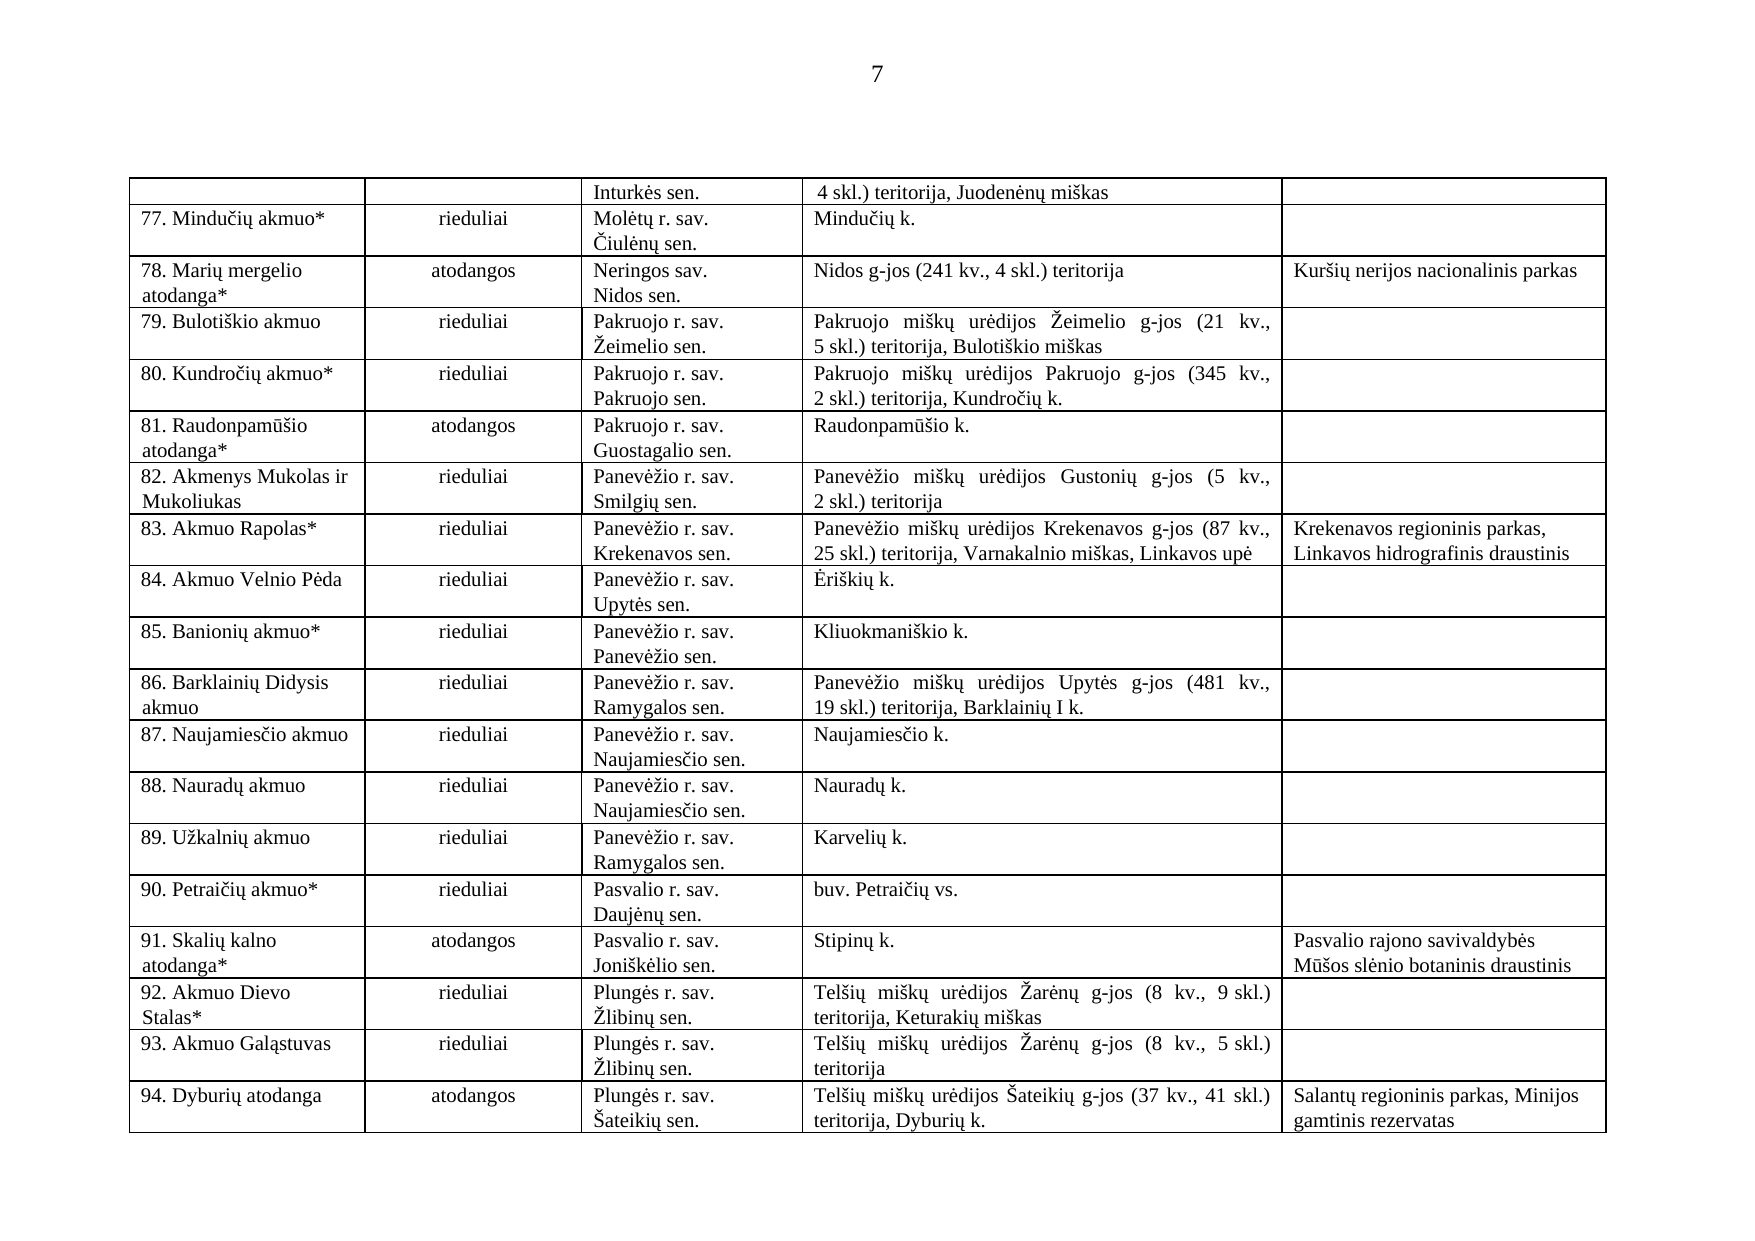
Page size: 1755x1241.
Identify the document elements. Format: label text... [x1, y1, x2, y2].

table_cell Molėtų r. sav. Čiulėnų sen. [582, 205, 802, 255]
table_cell 88. Nauradų akmuo [130, 773, 364, 822]
table_cell rieduliai [366, 618, 581, 668]
table_cell Kliuokmaniškio k. [803, 618, 1281, 668]
table_cell [1283, 205, 1605, 255]
table_cell 89. Užkalnių akmuo [130, 824, 364, 874]
table_cell Telšių miškų urėdijos Šateikių g-jos (37 kv., 41 skl.) teritorija, Dyburių k. [803, 1082, 1281, 1132]
table_cell [130, 179, 364, 204]
table_cell [1283, 824, 1605, 874]
table_cell Neringos sav. Nidos sen. [582, 257, 802, 307]
table_cell [1283, 979, 1605, 1029]
table_cell Krekenavos regioninis parkas, Linkavos hidrografinis draustinis [1283, 515, 1605, 565]
table_cell Panevėžio r. sav. Upytės sen. [583, 566, 802, 616]
table_cell Nidos g-jos (241 kv., 4 skl.) teritorija [803, 257, 1281, 307]
table_cell Pakruojo r. sav. Pakruojo sen. [582, 360, 802, 410]
table_cell rieduliai [366, 979, 581, 1029]
table_cell Karvelių k. [803, 824, 1281, 874]
table_cell Stipinų k. [803, 927, 1281, 977]
table_cell Panevėžio r. sav. Naujamiesčio sen. [582, 773, 802, 822]
table_cell rieduliai [366, 773, 581, 822]
table_cell Panevėžio miškų urėdijos Krekenavos g-jos (87 kv., 25 skl.) teritorija, Varnakalnio miškas, Linkavos upė [803, 515, 1281, 565]
table_cell 83. Akmuo Rapolas* [130, 515, 364, 565]
table_cell Pakruojo miškų urėdijos Žeimelio g-jos (21 kv., 5 skl.) teritorija, Bulotiškio miškas [803, 308, 1281, 358]
table_cell Pasvalio r. sav. Daujėnų sen. [582, 876, 802, 926]
table_cell Telšių miškų urėdijos Žarėnų g-jos (8 kv., 5 skl.) teritorija [803, 1030, 1281, 1080]
table_cell Inturkės sen. [582, 179, 802, 204]
table_cell 87. Naujamiesčio akmuo [130, 721, 364, 771]
table_cell [1283, 360, 1605, 410]
table_cell [1283, 566, 1605, 616]
table_cell atodangos [366, 1082, 581, 1132]
table_cell [1283, 179, 1605, 204]
table_cell [1283, 721, 1605, 771]
table_cell rieduliai [366, 308, 581, 358]
table_cell rieduliai [366, 566, 581, 616]
table_cell [366, 179, 581, 204]
table_cell rieduliai [366, 670, 581, 719]
table_cell Mindučių k. [803, 205, 1281, 255]
table_cell 86. Barklainių Didysis akmuo [130, 670, 364, 719]
table_cell 80. Kundročių akmuo* [130, 360, 364, 410]
table_cell Telšių miškų urėdijos Žarėnų g-jos (8 kv., 9 skl.) teritorija, Keturakių miškas [803, 979, 1281, 1029]
table_cell 93. Akmuo Galąstuvas [130, 1030, 364, 1080]
table_cell Panevėžio r. sav. Ramygalos sen. [583, 670, 802, 719]
table_cell Pakruojo miškų urėdijos Pakruojo g-jos (345 kv., 2 skl.) teritorija, Kundročių k. [803, 360, 1281, 410]
table_cell 79. Bulotiškio akmuo [130, 308, 364, 358]
table_cell Pakruojo r. sav. Žeimelio sen. [583, 308, 802, 358]
table_cell rieduliai [366, 205, 581, 255]
table_cell [1283, 412, 1605, 462]
table_cell Panevėžio r. sav. Panevėžio sen. [582, 618, 802, 668]
table_cell rieduliai [366, 1030, 581, 1080]
table_cell 90. Petraičių akmuo* [130, 876, 364, 926]
table_cell rieduliai [366, 515, 581, 565]
table_cell Raudonpamūšio k. [803, 412, 1281, 462]
table_cell Pakruojo r. sav. Guostagalio sen. [582, 412, 802, 462]
table_cell Kuršių nerijos nacionalinis parkas [1283, 257, 1605, 307]
table_cell Panevėžio r. sav. Ramygalos sen. [583, 824, 802, 874]
table_cell Pasvalio rajono savivaldybės Mūšos slėnio botaninis draustinis [1283, 927, 1605, 977]
table_cell [1283, 618, 1605, 668]
table_cell rieduliai [366, 824, 581, 874]
table_cell 77. Mindučių akmuo* [130, 205, 364, 255]
table_cell [1283, 308, 1605, 358]
table_cell 85. Banionių akmuo* [130, 618, 364, 668]
table_cell [1283, 1030, 1605, 1080]
table_cell 78. Marių mergelio atodanga* [130, 257, 364, 307]
table_cell Panevėžio miškų urėdijos Upytės g-jos (481 kv., 19 skl.) teritorija, Barklainių I k. [803, 670, 1281, 719]
table_cell Plungės r. sav. Žlibinų sen. [583, 1030, 802, 1080]
table_cell rieduliai [366, 463, 581, 513]
table_cell 92. Akmuo Dievo Stalas* [130, 979, 364, 1029]
table_cell 82. Akmenys Mukolas ir Mukoliukas [130, 463, 364, 513]
table_cell [1283, 463, 1605, 513]
table_cell 81. Raudonpamūšio atodanga* [130, 412, 364, 462]
table_cell Panevėžio miškų urėdijos Gustonių g-jos (5 kv., 2 skl.) teritorija [803, 463, 1281, 513]
table_cell 94. Dyburių atodanga [130, 1082, 364, 1132]
table_cell 91. Skalių kalno atodanga* [130, 927, 364, 977]
table_cell 4 skl.) teritorija, Juodenėnų miškas [803, 179, 1281, 204]
table_cell atodangos [366, 412, 581, 462]
table_cell rieduliai [366, 876, 581, 926]
table_cell rieduliai [366, 721, 581, 771]
table_cell atodangos [366, 927, 581, 977]
table_cell [1283, 670, 1605, 719]
table_cell Panevėžio r. sav. Krekenavos sen. [582, 515, 802, 565]
table_cell [1283, 773, 1605, 822]
table_cell Panevėžio r. sav. Smilgių sen. [583, 463, 802, 513]
table_cell 84. Akmuo Velnio Pėda [130, 566, 364, 616]
table_cell [1283, 876, 1605, 926]
table_cell Panevėžio r. sav. Naujamiesčio sen. [583, 721, 802, 771]
table_cell buv. Petraičių vs. [803, 876, 1281, 926]
table_cell Salantų regioninis parkas, Minijos gamtinis rezervatas [1283, 1082, 1605, 1132]
table_cell Naujamiesčio k. [803, 721, 1281, 771]
table_cell atodangos [366, 257, 581, 307]
table_cell Ėriškių k. [803, 566, 1281, 616]
table_cell rieduliai [366, 360, 581, 410]
table_cell Plungės r. sav. Šateikių sen. [582, 1082, 802, 1132]
table_cell Nauradų k. [803, 773, 1281, 822]
table_cell Pasvalio r. sav. Joniškėlio sen. [582, 927, 802, 977]
table_cell Plungės r. sav. Žlibinų sen. [582, 979, 802, 1029]
